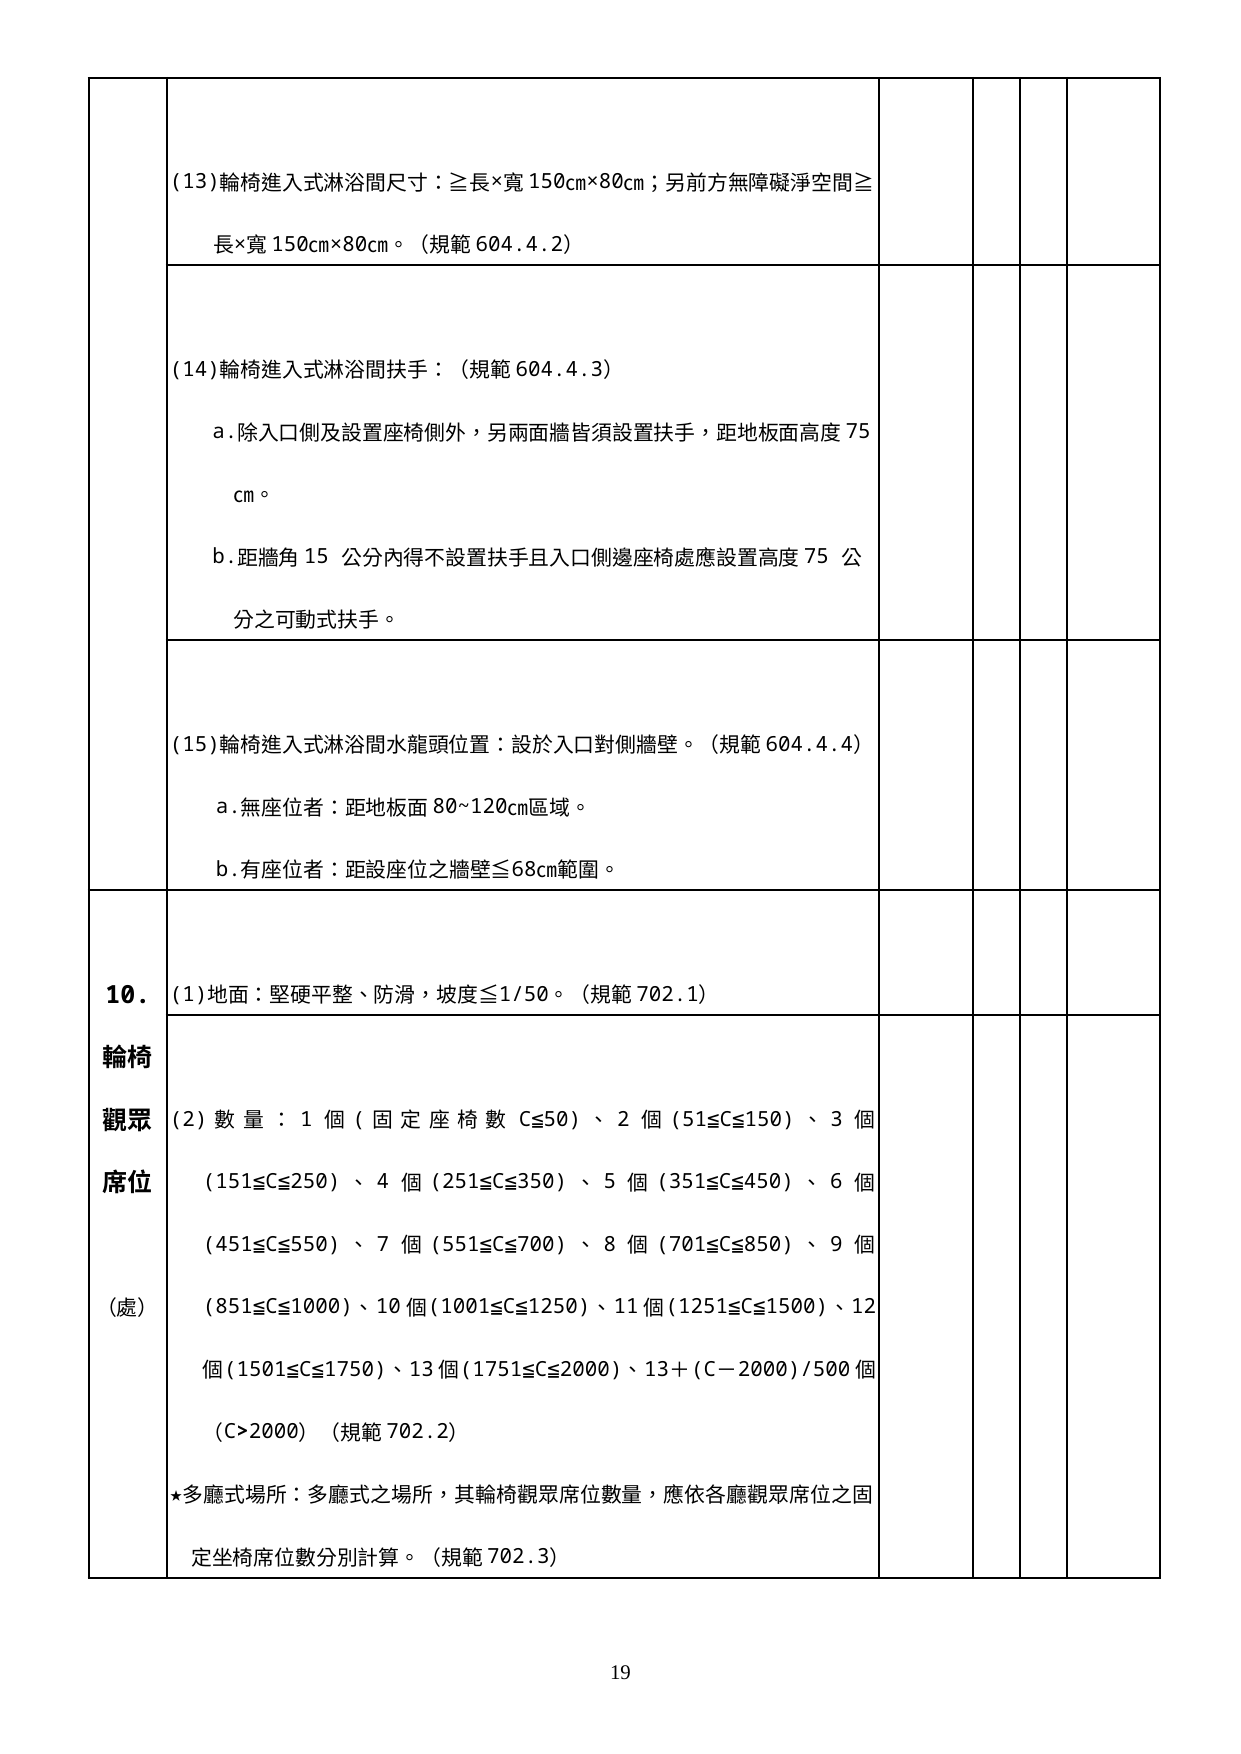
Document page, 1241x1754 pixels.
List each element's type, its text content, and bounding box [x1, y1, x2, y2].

table_cell (15)輪椅進入式淋浴間水龍頭位置：設於入口對側牆壁。（規範604.4.4） a.無座位者：距地板面80~120㎝區域。 b.有座位者：距設座位之牆壁≦68㎝範圍。 [168, 641, 878, 889]
table_cell [1068, 266, 1159, 639]
table_cell [1021, 266, 1066, 639]
table_cell [1021, 641, 1066, 889]
table_cell 10. 輪椅觀眾席位 （處） [90, 891, 166, 1577]
table_cell [1068, 641, 1159, 889]
table_cell [974, 266, 1019, 639]
table_cell [880, 641, 972, 889]
table_cell (14)輪椅進入式淋浴間扶手：（規範604.4.3） a.除入口側及設置座椅側外，另兩面牆皆須設置扶手，距地板面高度75㎝。 b.距牆角15 公分內得不設置扶手且入口側邊座椅處應設置高度75 公分之可動式扶手。 [168, 266, 878, 639]
table_cell [880, 266, 972, 639]
table_cell (13)輪椅進入式淋浴間尺寸：≧長×寬150㎝×80㎝；另前方無障礙淨空間≧長×寬150㎝×80㎝。（規範604.4.2） [168, 79, 878, 264]
table_cell [1021, 1016, 1066, 1577]
table_cell [880, 79, 972, 264]
table_cell [1021, 79, 1066, 264]
table_cell [974, 641, 1019, 889]
table_cell [974, 1016, 1019, 1577]
table_cell [1068, 891, 1159, 1014]
table_cell 9. 浴室 （處） [90, 79, 166, 889]
table_cell [1068, 1016, 1159, 1577]
table_cell [880, 1016, 972, 1577]
table_cell (2)數量：1個(固定座椅數C≦50)、2個(51≦C≦150)、3個(151≦C≦250)、4個(251≦C≦350)、5個(351≦C≦450)、6個(451≦C≦550)、7個(551≦C≦700)、8個(701≦C≦850)、9個(851≦C≦1000)、10個(1001≦C≦1250)、11個(1251≦C≦1500)、12個(1501≦C≦1750)、13個(1751≦C≦2000)、13＋(C－2000)/500個（C>2000）（規範702.2） ★多廳式場所：多廳式之場所，其輪椅觀眾席位數量，應依各廳觀眾席位之固定坐椅席位數分別計算。（規範702.3） [168, 1016, 878, 1577]
table_cell [880, 891, 972, 1014]
table_cell [974, 891, 1019, 1014]
table_cell [974, 79, 1019, 264]
table_cell [1021, 891, 1066, 1014]
table_cell [1068, 79, 1159, 264]
table_cell (1)地面：堅硬平整、防滑，坡度≦1/50。（規範702.1） [168, 891, 878, 1014]
